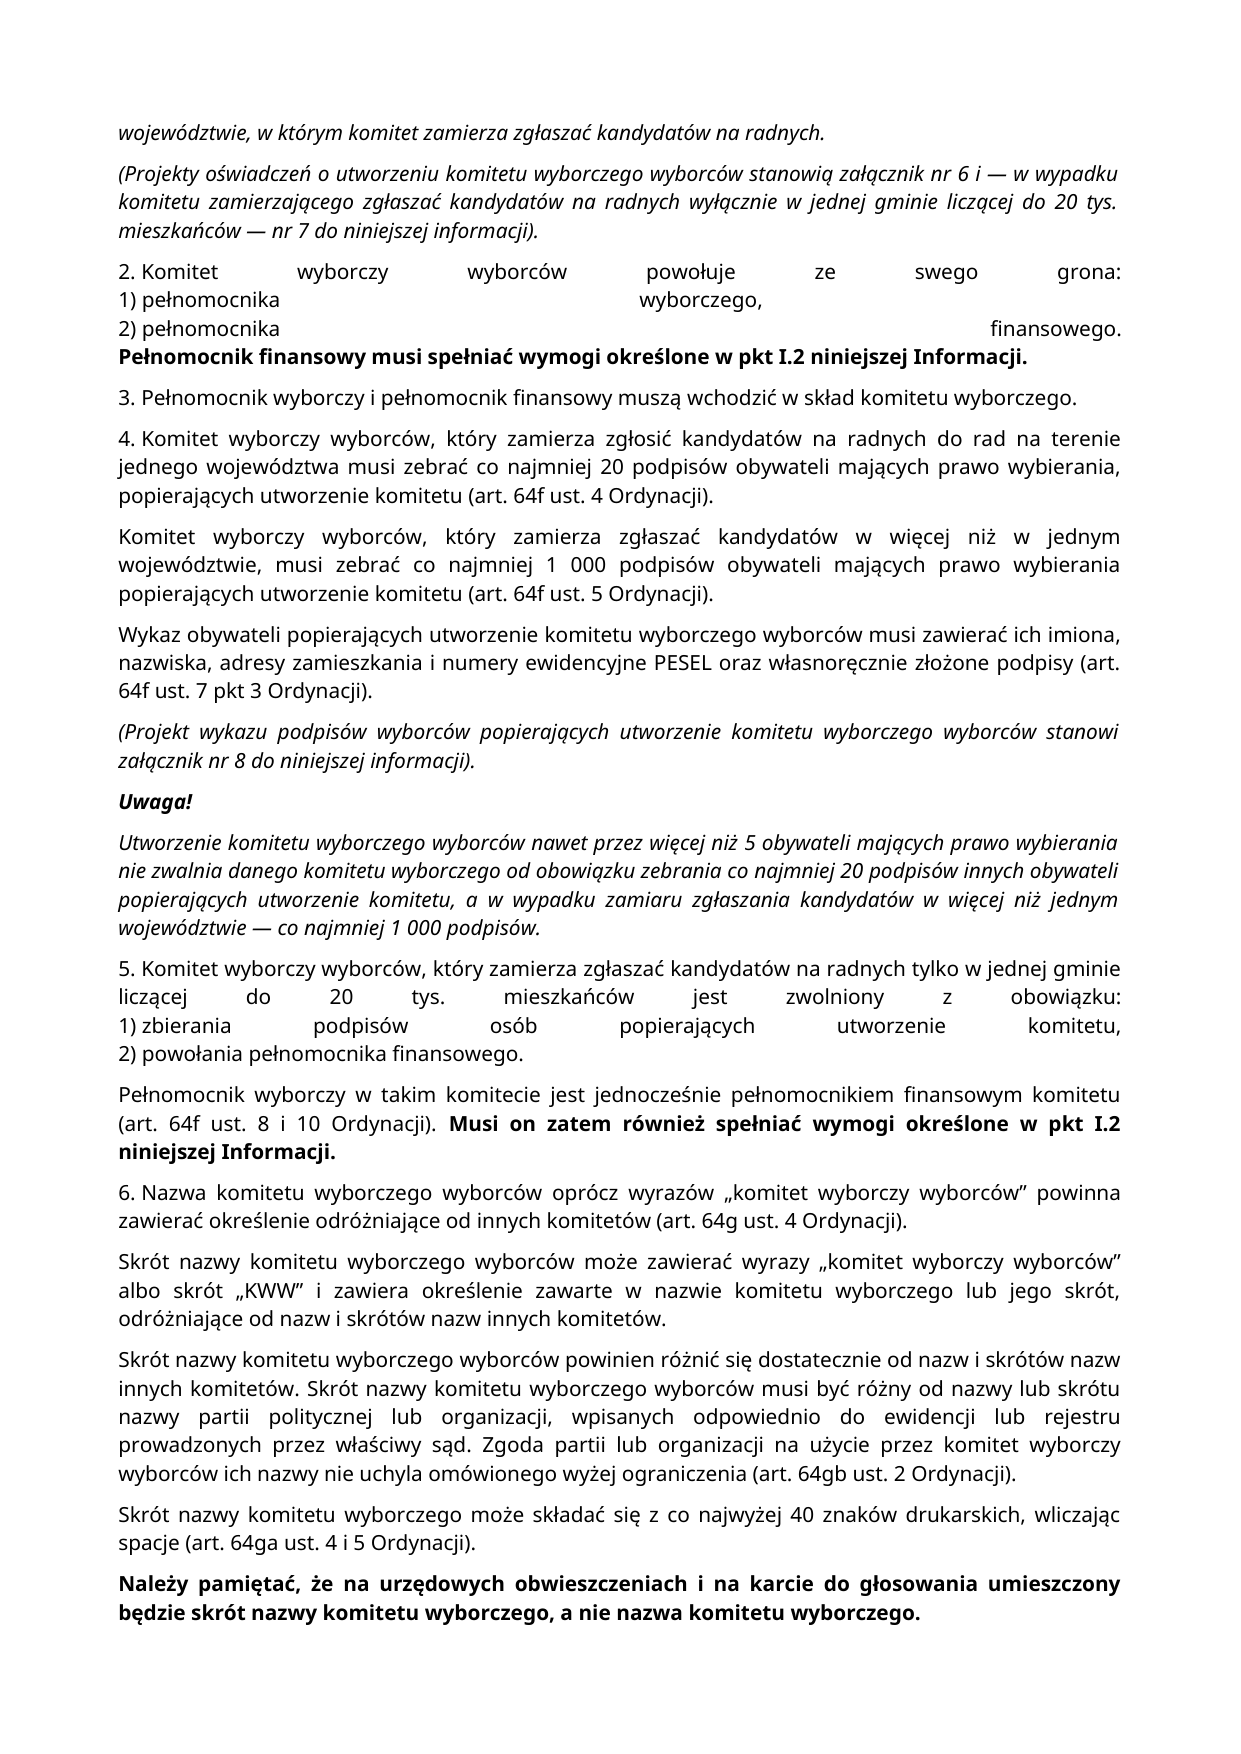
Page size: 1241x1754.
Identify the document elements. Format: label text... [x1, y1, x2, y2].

text Uwaga! [118, 787, 1122, 815]
text Pełnomocnik wyborczy w takim komitecie jest jednocześnie pełnomocnikiem finansowym komitetu (art. 64f ust. 8 i 10 Ordynacji). Musi on zatem również spełniać wymogi określone w pkt I.2 niniejszej Informacji. [118, 1080, 1122, 1166]
text 2. Komitet wyborczy wyborców powołuje ze swego grona: 1) pełnomocnika wyborczego, 2) pełnomocnika finansowego. Pełnomocnik finansowy musi spełniać wymogi określone w pkt I.2 niniejszej Informacji. [118, 257, 1122, 371]
text Skrót nazwy komitetu wyborczego może składać się z co najwyżej 40 znaków drukarskich, wliczając spacje (art. 64ga ust. 4 i 5 Ordynacji). [118, 1500, 1122, 1557]
text 6. Nazwa komitetu wyborczego wyborców oprócz wyrazów „komitet wyborczy wyborców” powinna zawierać określenie odróżniające od innych komitetów (art. 64g ust. 4 Ordynacji). [118, 1178, 1122, 1235]
text Utworzenie komitetu wyborczego wyborców nawet przez więcej niż 5 obywateli mających prawo wybierania nie zwalnia danego komitetu wyborczego od obowiązku zebrania co najmniej 20 podpisów innych obywateli popierających utworzenie komitetu, a w wypadku zamiaru zgłaszania kandydatów w więcej niż jednym województwie — co najmniej 1 000 podpisów. [118, 828, 1122, 942]
text (Projekty oświadczeń o utworzeniu komitetu wyborczego wyborców stanowią załącznik nr 6 i — w wypadku komitetu zamierzającego zgłaszać kandydatów na radnych wyłącznie w jednej gminie liczącej do 20 tys. mieszkańców — nr 7 do niniejszej informacji). [118, 159, 1122, 244]
text 3. Pełnomocnik wyborczy i pełnomocnik finansowy muszą wchodzić w skład komitetu wyborczego. [118, 383, 1122, 412]
text Wykaz obywateli popierających utworzenie komitetu wyborczego wyborców musi zawierać ich imiona, nazwiska, adresy zamieszkania i numery ewidencyjne PESEL oraz własnoręcznie złożone podpisy (art. 64f ust. 7 pkt 3 Ordynacji). [118, 620, 1122, 705]
text 4. Komitet wyborczy wyborców, który zamierza zgłosić kandydatów na radnych do rad na terenie jednego województwa musi zebrać co najmniej 20 podpisów obywateli mających prawo wybierania, popierających utworzenie komitetu (art. 64f ust. 4 Ordynacji). [118, 424, 1122, 509]
text Skrót nazwy komitetu wyborczego wyborców może zawierać wyrazy „komitet wyborczy wyborców” albo skrót „KWW” i zawiera określenie zawarte w nazwie komitetu wyborczego lub jego skrót, odróżniające od nazw i skrótów nazw innych komitetów. [118, 1247, 1122, 1333]
text Należy pamiętać, że na urzędowych obwieszczeniach i na karcie do głosowania umieszczony będzie skrót nazwy komitetu wyborczego, a nie nazwa komitetu wyborczego. [118, 1569, 1122, 1626]
text Komitet wyborczy wyborców, który zamierza zgłaszać kandydatów w więcej niż w jednym województwie, musi zebrać co najmniej 1 000 podpisów obywateli mających prawo wybierania popierających utworzenie komitetu (art. 64f ust. 5 Ordynacji). [118, 522, 1122, 607]
text województwie, w którym komitet zamierza zgłaszać kandydatów na radnych. [118, 118, 1122, 147]
text Skrót nazwy komitetu wyborczego wyborców powinien różnić się dostatecznie od nazw i skrótów nazw innych komitetów. Skrót nazwy komitetu wyborczego wyborców musi być różny od nazwy lub skrótu nazwy partii politycznej lub organizacji, wpisanych odpowiednio do ewidencji lub rejestru prowadzonych przez właściwy sąd. Zgoda partii lub organizacji na użycie przez komitet wyborczy wyborców ich nazwy nie uchyla omówionego wyżej ograniczenia (art. 64gb ust. 2 Ordynacji). [118, 1345, 1122, 1487]
text 5. Komitet wyborczy wyborców, który zamierza zgłaszać kandydatów na radnych tylko w jednej gminie liczącej do 20 tys. mieszkańców jest zwolniony z obowiązku: 1) zbierania podpisów osób popierających utworzenie komitetu, 2) powołania pełnomocnika finansowego. [118, 954, 1122, 1068]
text (Projekt wykazu podpisów wyborców popierających utworzenie komitetu wyborczego wyborców stanowi załącznik nr 8 do niniejszej informacji). [118, 717, 1122, 774]
